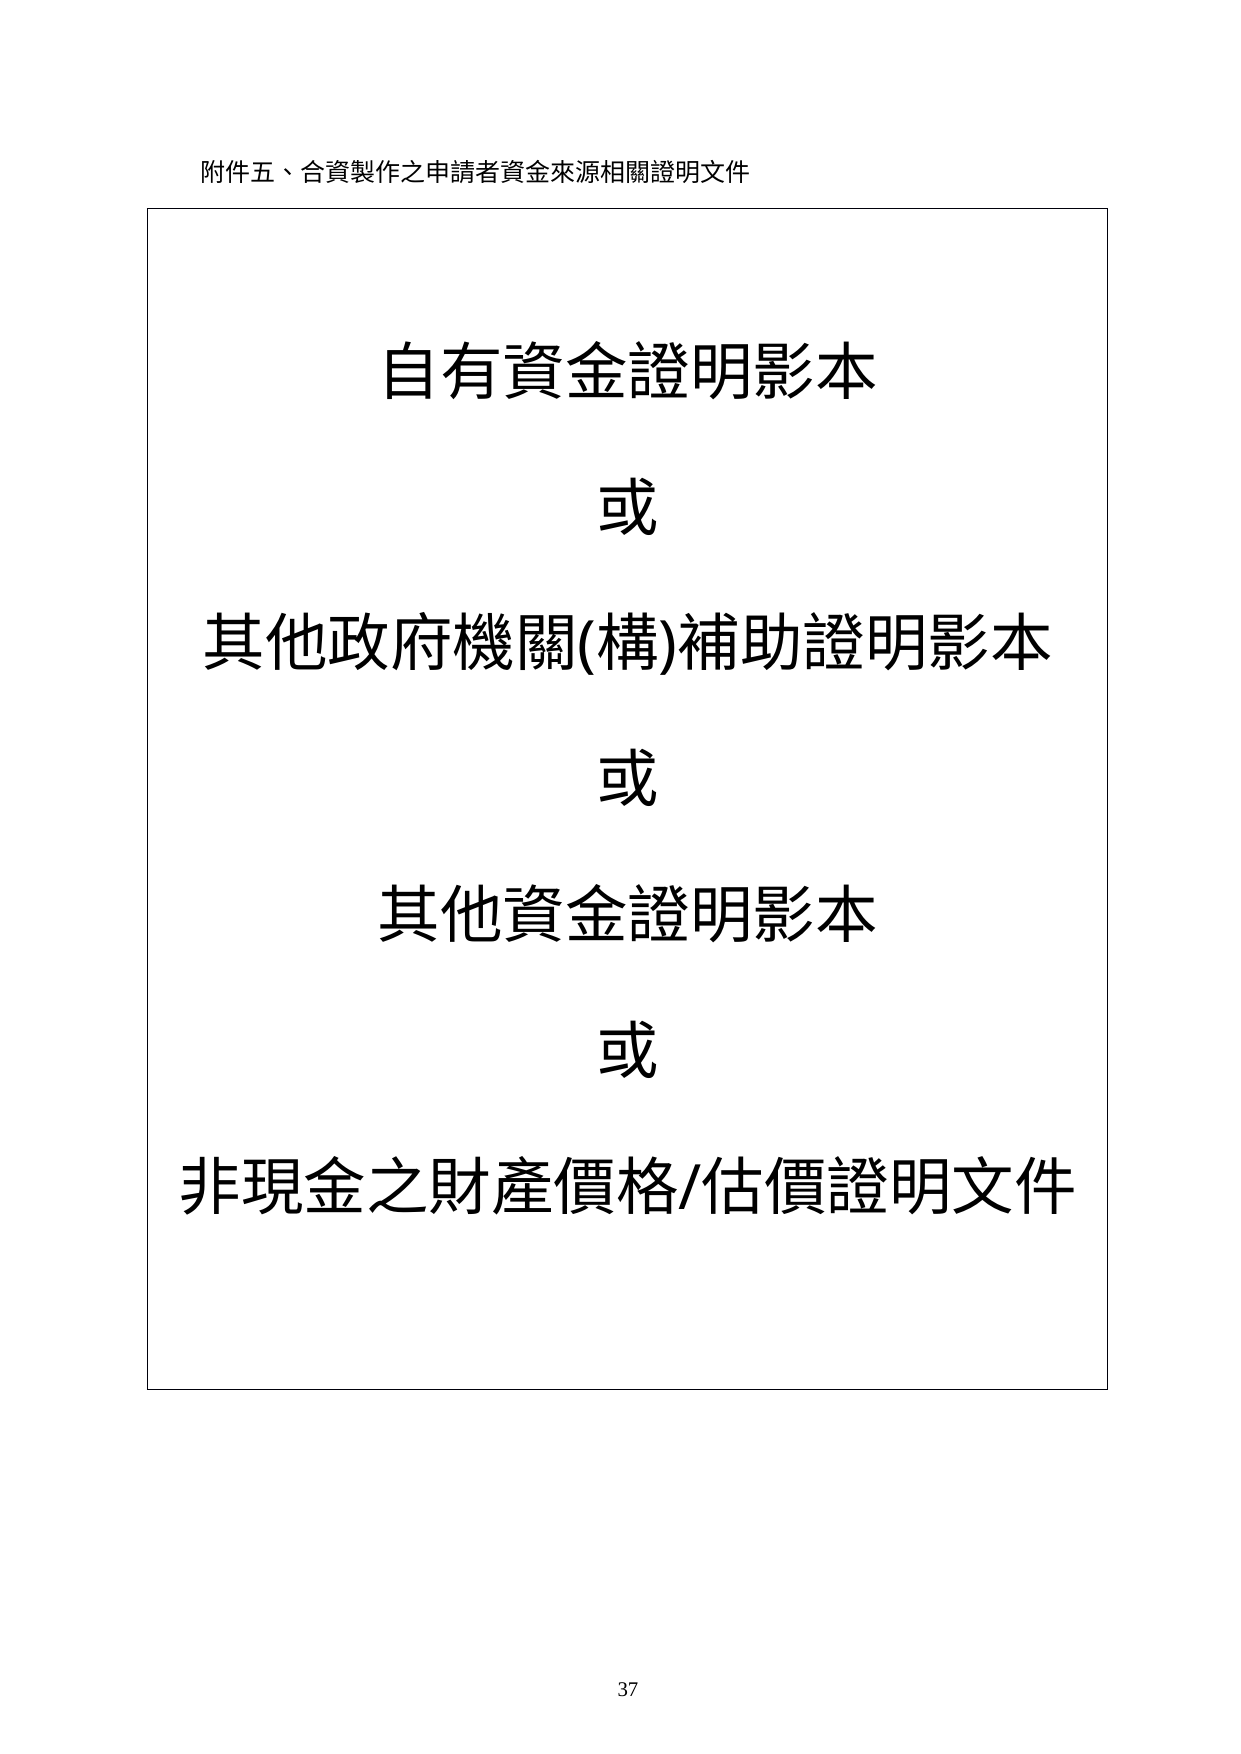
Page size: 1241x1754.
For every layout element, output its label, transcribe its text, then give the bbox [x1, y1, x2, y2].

table_header 自有資金證明影本 或 其他政府機關(構)補助證明影本 或 其他資金證明影本 或 非現金之財產價格/估價證明文件 [148, 209, 1107, 1389]
subtitle 附件五、合資製作之申請者資金來源相關證明文件 [200, 148, 1107, 189]
